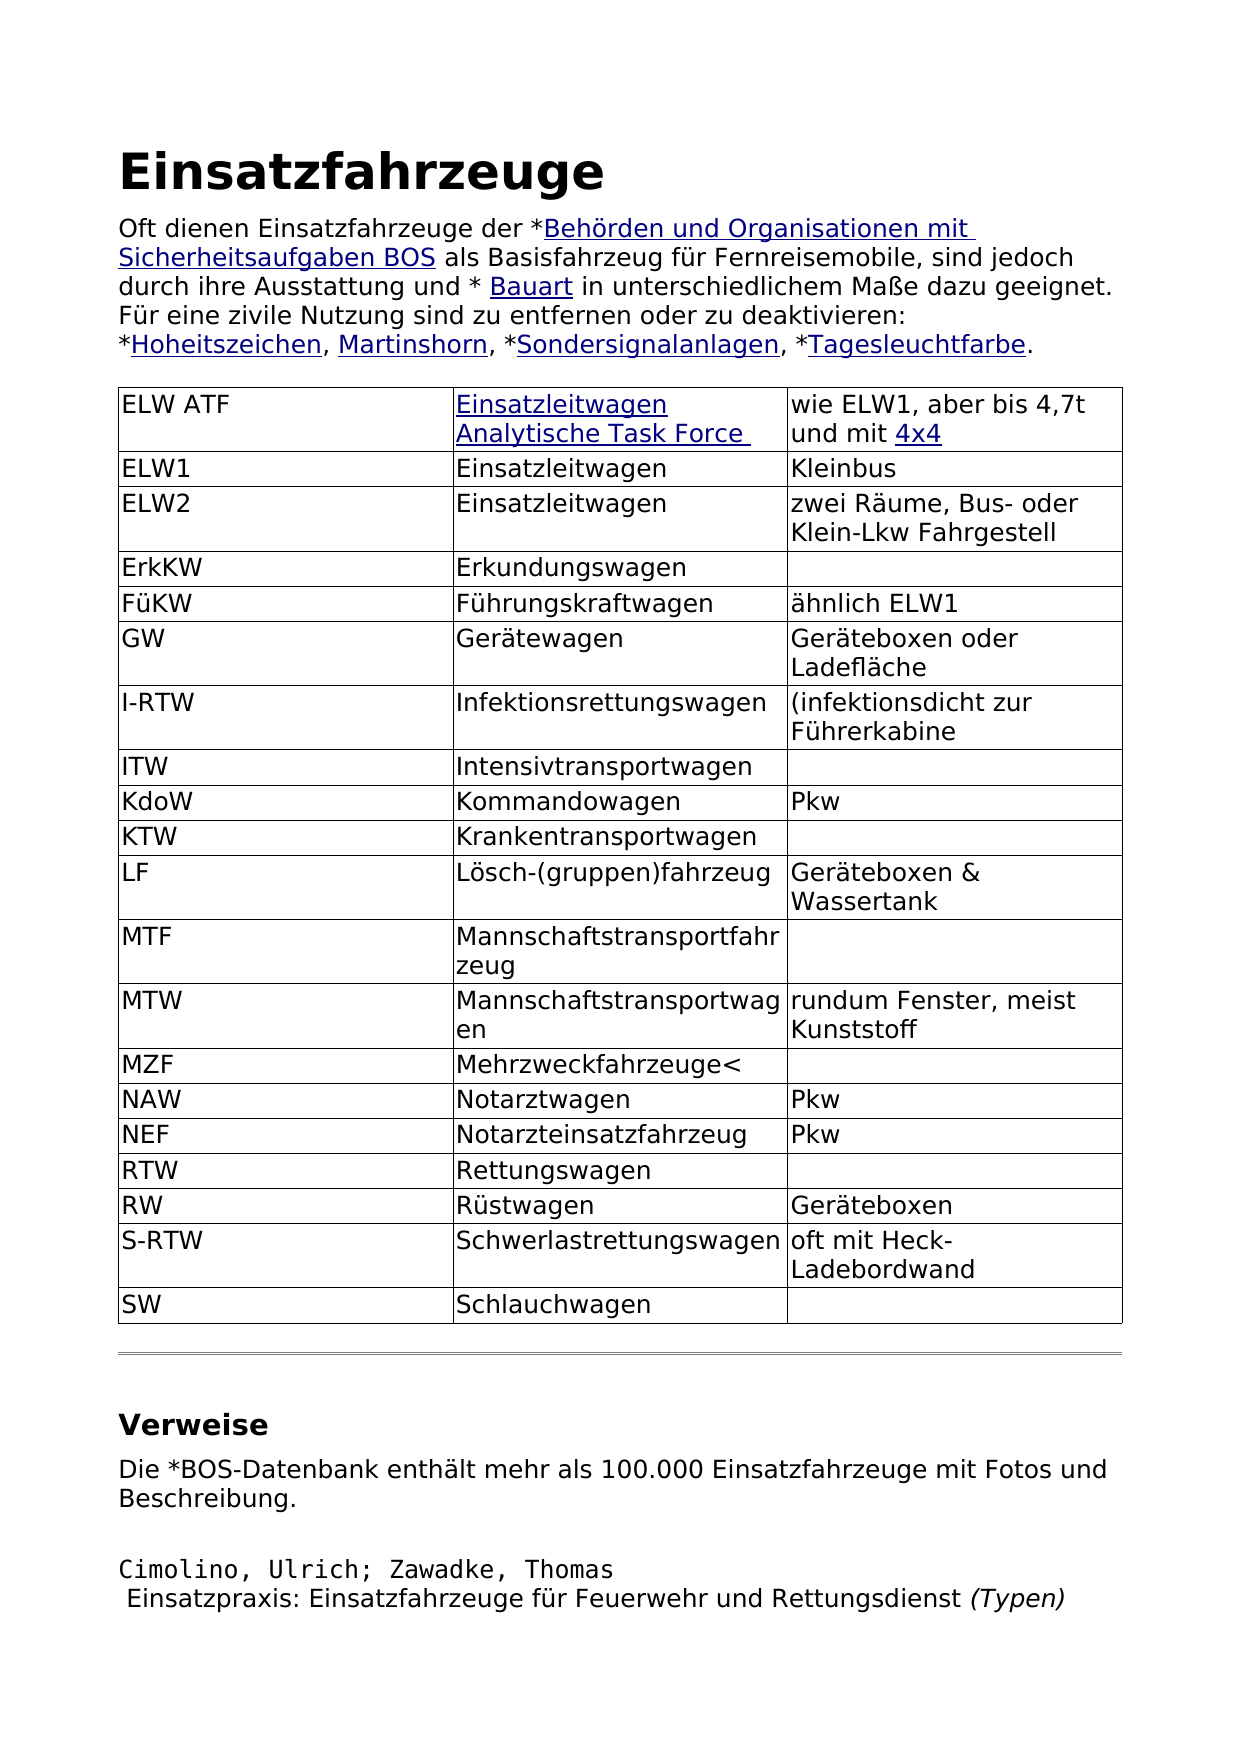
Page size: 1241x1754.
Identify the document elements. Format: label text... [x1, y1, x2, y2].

table_cell Mehrzweckfahrzeuge< [454, 1049, 787, 1083]
table_cell Schwerlastrettungswagen [454, 1224, 787, 1287]
table_cell Lösch-(gruppen)fahrzeug [454, 856, 787, 919]
table_cell [788, 1049, 1122, 1083]
table_header wie ELW1, aber bis 4,7t und mit 4x4 [788, 388, 1122, 451]
text Oft dienen Einsatzfahrzeuge der *Behörden und Organisationen mit Sicherheitsaufgaben BOS als Basisfahrzeug für Fernreisemobile, sind jedoch durch ihre Ausstattung und * Bauart in unterschiedlichem Maße dazu geeignet. Für eine zivile Nutzung sind zu entfernen oder zu deaktivieren: *Hoheitszeichen, Martinshorn, *Sondersignalanlagen, *Tagesleuchtfarbe. [118, 214, 1122, 360]
table_cell MTW [119, 984, 453, 1047]
text Die *BOS-Datenbank enthält mehr als 100.000 Einsatzfahrzeuge mit Fotos und Beschreibung. [118, 1455, 1122, 1543]
table_cell Kleinbus [788, 452, 1122, 486]
table_cell Führungskraftwagen [454, 587, 787, 621]
table_cell Pkw [788, 786, 1122, 819]
table_cell Notarzteinsatzfahrzeug [454, 1119, 787, 1153]
table_cell Mannschaftstransportfahrzeug [454, 920, 787, 983]
subtitle Verweise [118, 1409, 1122, 1443]
table_cell KTW [119, 821, 453, 855]
table_cell RTW [119, 1154, 453, 1188]
table_cell Rüstwagen [454, 1189, 787, 1223]
table_cell ELW1 [119, 452, 453, 486]
table_cell Erkundungswagen [454, 552, 787, 586]
table_header Einsatzleitwagen Analytische Task Force [454, 388, 787, 451]
table_cell ErkKW [119, 552, 453, 586]
table_cell Schlauchwagen [454, 1288, 787, 1322]
table_cell Geräteboxen [788, 1189, 1122, 1223]
table_cell Notarztwagen [454, 1084, 787, 1118]
table_cell ELW2 [119, 487, 453, 551]
table_cell rundum Fenster, meist Kunststoff [788, 984, 1122, 1047]
table_cell [788, 552, 1122, 586]
table_cell SW [119, 1288, 453, 1322]
table_cell RW [119, 1189, 453, 1223]
table_cell Kommandowagen [454, 786, 787, 819]
table_cell Einsatzleitwagen [454, 487, 787, 551]
table_cell Einsatzleitwagen [454, 452, 787, 486]
table_cell NEF [119, 1119, 453, 1153]
table_cell Rettungswagen [454, 1154, 787, 1188]
table_cell Geräteboxen & Wassertank [788, 856, 1122, 919]
table_cell Infektionsrettungswagen [454, 686, 787, 749]
table_cell [788, 750, 1122, 784]
table_cell Gerätewagen [454, 622, 787, 685]
table_cell MTF [119, 920, 453, 983]
table_cell [788, 920, 1122, 983]
table_cell [788, 1154, 1122, 1188]
table_cell [788, 821, 1122, 855]
text Cimolino, Ulrich; Zawadke, Thomas Einsatzpraxis: Einsatzfahrzeuge für Feuerwehr und Rettungsdienst (Typen) [118, 1555, 1122, 1613]
table_cell oft mit Heck-Ladebordwand [788, 1224, 1122, 1287]
table_cell MZF [119, 1049, 453, 1083]
table_header ELW ATF [119, 388, 453, 451]
table_cell ähnlich ELW1 [788, 587, 1122, 621]
table_cell LF [119, 856, 453, 919]
table_cell Krankentransportwagen [454, 821, 787, 855]
table_cell Mannschaftstransportwagen [454, 984, 787, 1047]
table_cell Intensivtransportwagen [454, 750, 787, 784]
table_cell Geräteboxen oder Ladefläche [788, 622, 1122, 685]
table_cell I-RTW [119, 686, 453, 749]
subtitle Einsatzfahrzeuge [118, 143, 1122, 201]
table_cell Pkw [788, 1119, 1122, 1153]
table_cell [788, 1288, 1122, 1322]
table_cell ITW [119, 750, 453, 784]
table_cell GW [119, 622, 453, 685]
table_cell NAW [119, 1084, 453, 1118]
table_cell (infektionsdicht zur Führerkabine [788, 686, 1122, 749]
table_cell FüKW [119, 587, 453, 621]
table_cell Pkw [788, 1084, 1122, 1118]
table_cell KdoW [119, 786, 453, 819]
table_cell S-RTW [119, 1224, 453, 1287]
table_cell zwei Räume, Bus- oder Klein-Lkw Fahrgestell [788, 487, 1122, 551]
